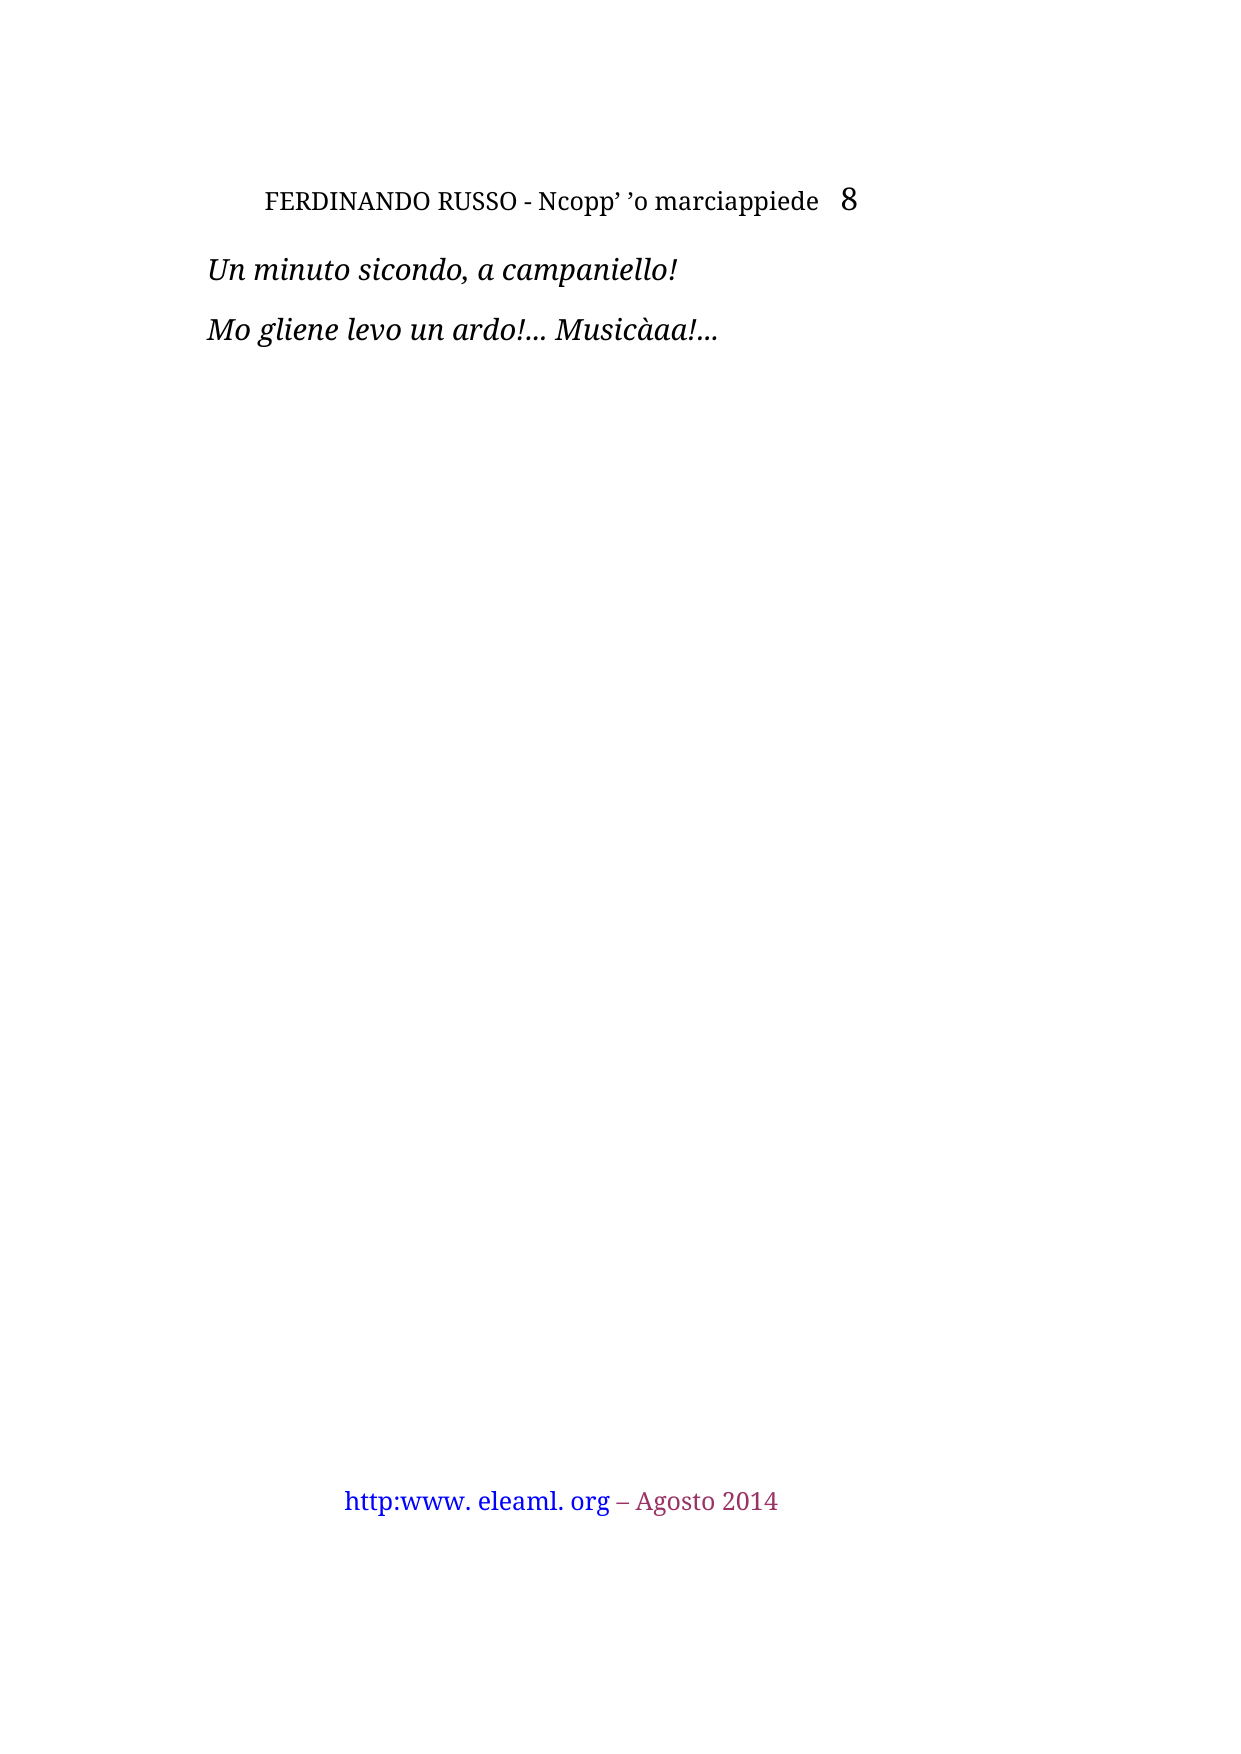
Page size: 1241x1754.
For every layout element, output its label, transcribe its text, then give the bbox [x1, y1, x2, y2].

text Mo gliene levo un ardo!... Musicàaa!... [177, 309, 945, 348]
text Un minuto sicondo, a campaniello! [177, 249, 945, 289]
